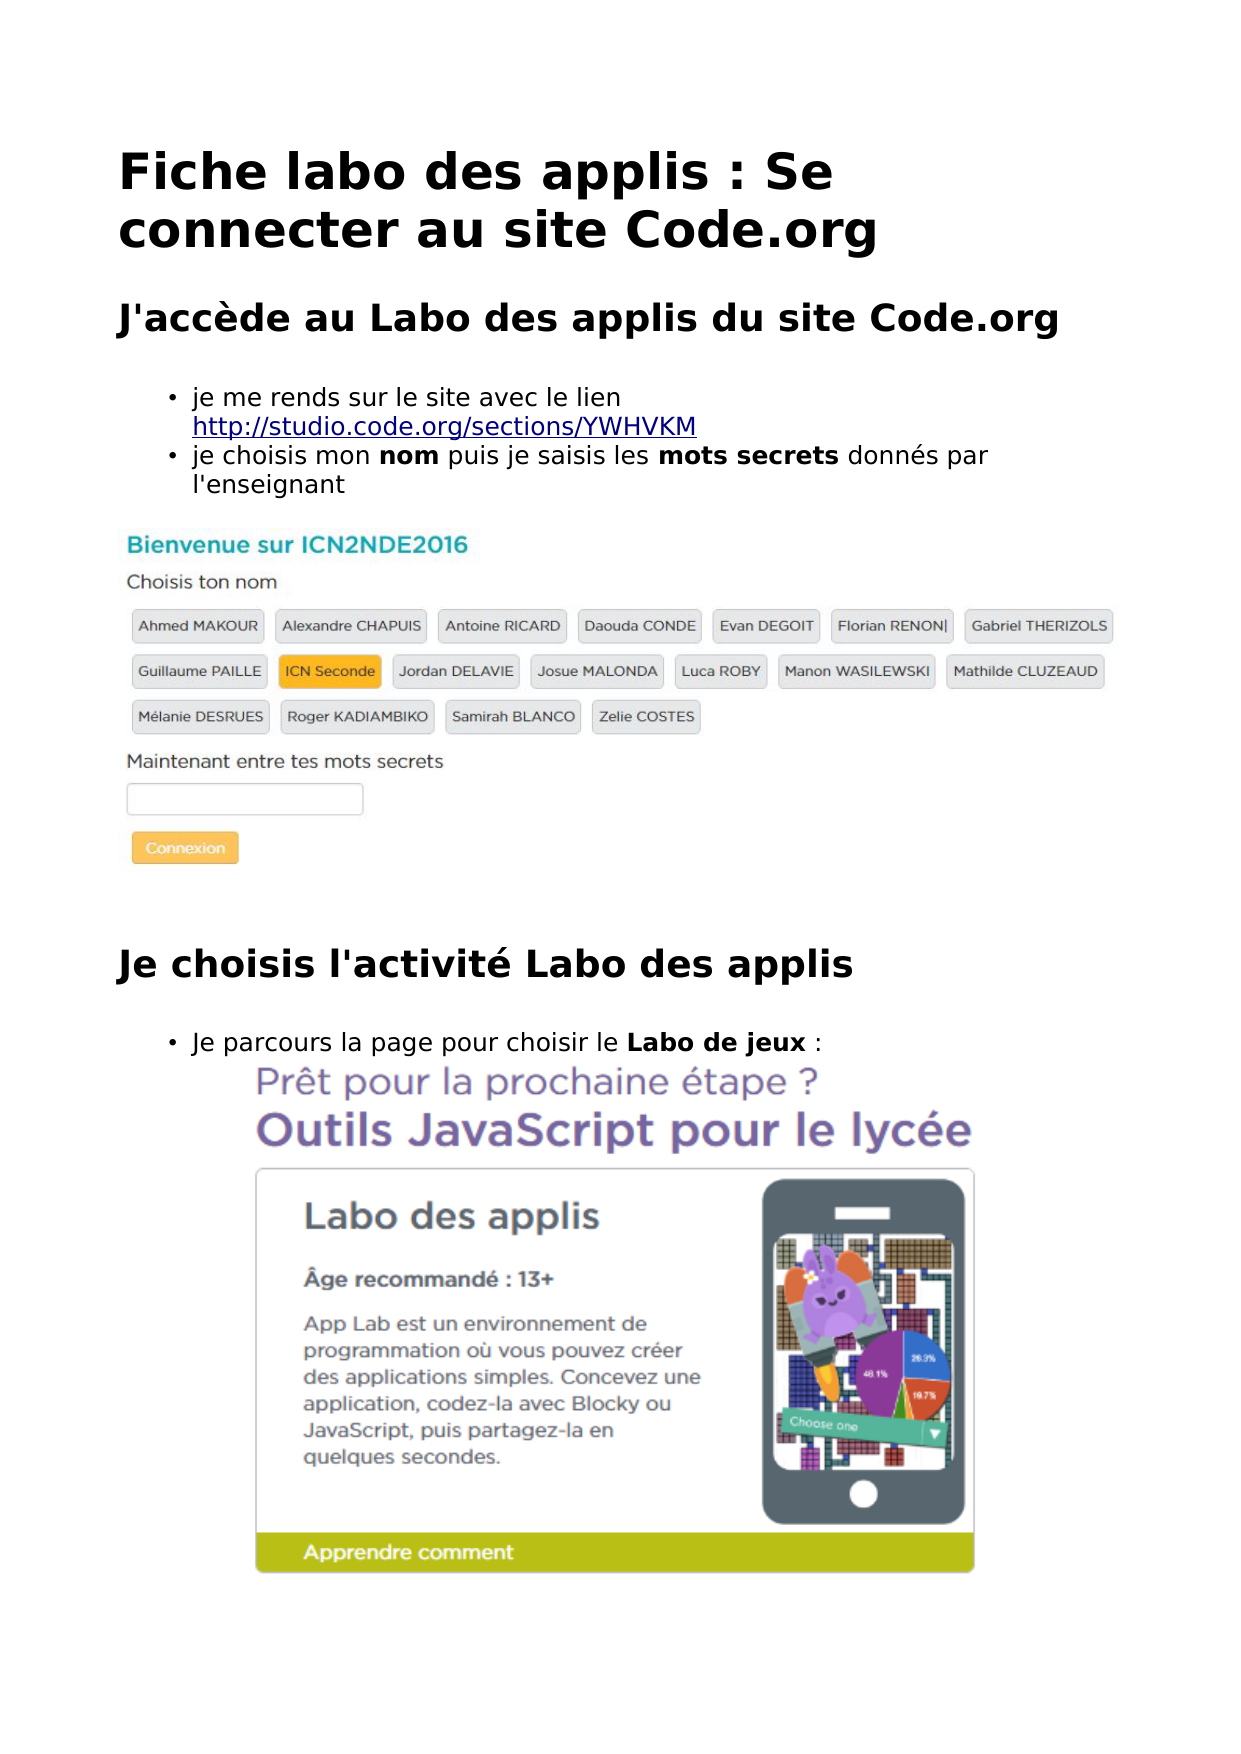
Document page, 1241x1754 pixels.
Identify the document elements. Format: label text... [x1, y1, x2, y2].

subtitle Je choisis l'activité Labo des applis [118, 943, 1122, 987]
subtitle J'accède au Labo des applis du site Code.org [118, 297, 1122, 341]
picture [243, 1057, 997, 1586]
list Je parcours la page pour choisir le Labo de jeux : [177, 1029, 1122, 1058]
subtitle Fiche labo des applis : Se connecter au site Code.org [118, 143, 1122, 259]
list je choisis mon nom puis je saisis les mots secrets donnés par l'enseignant [177, 441, 1122, 499]
list je me rends sur le site avec le lien http://studio.code.org/sections/YWHVKM [177, 383, 1122, 441]
picture [118, 528, 1123, 877]
